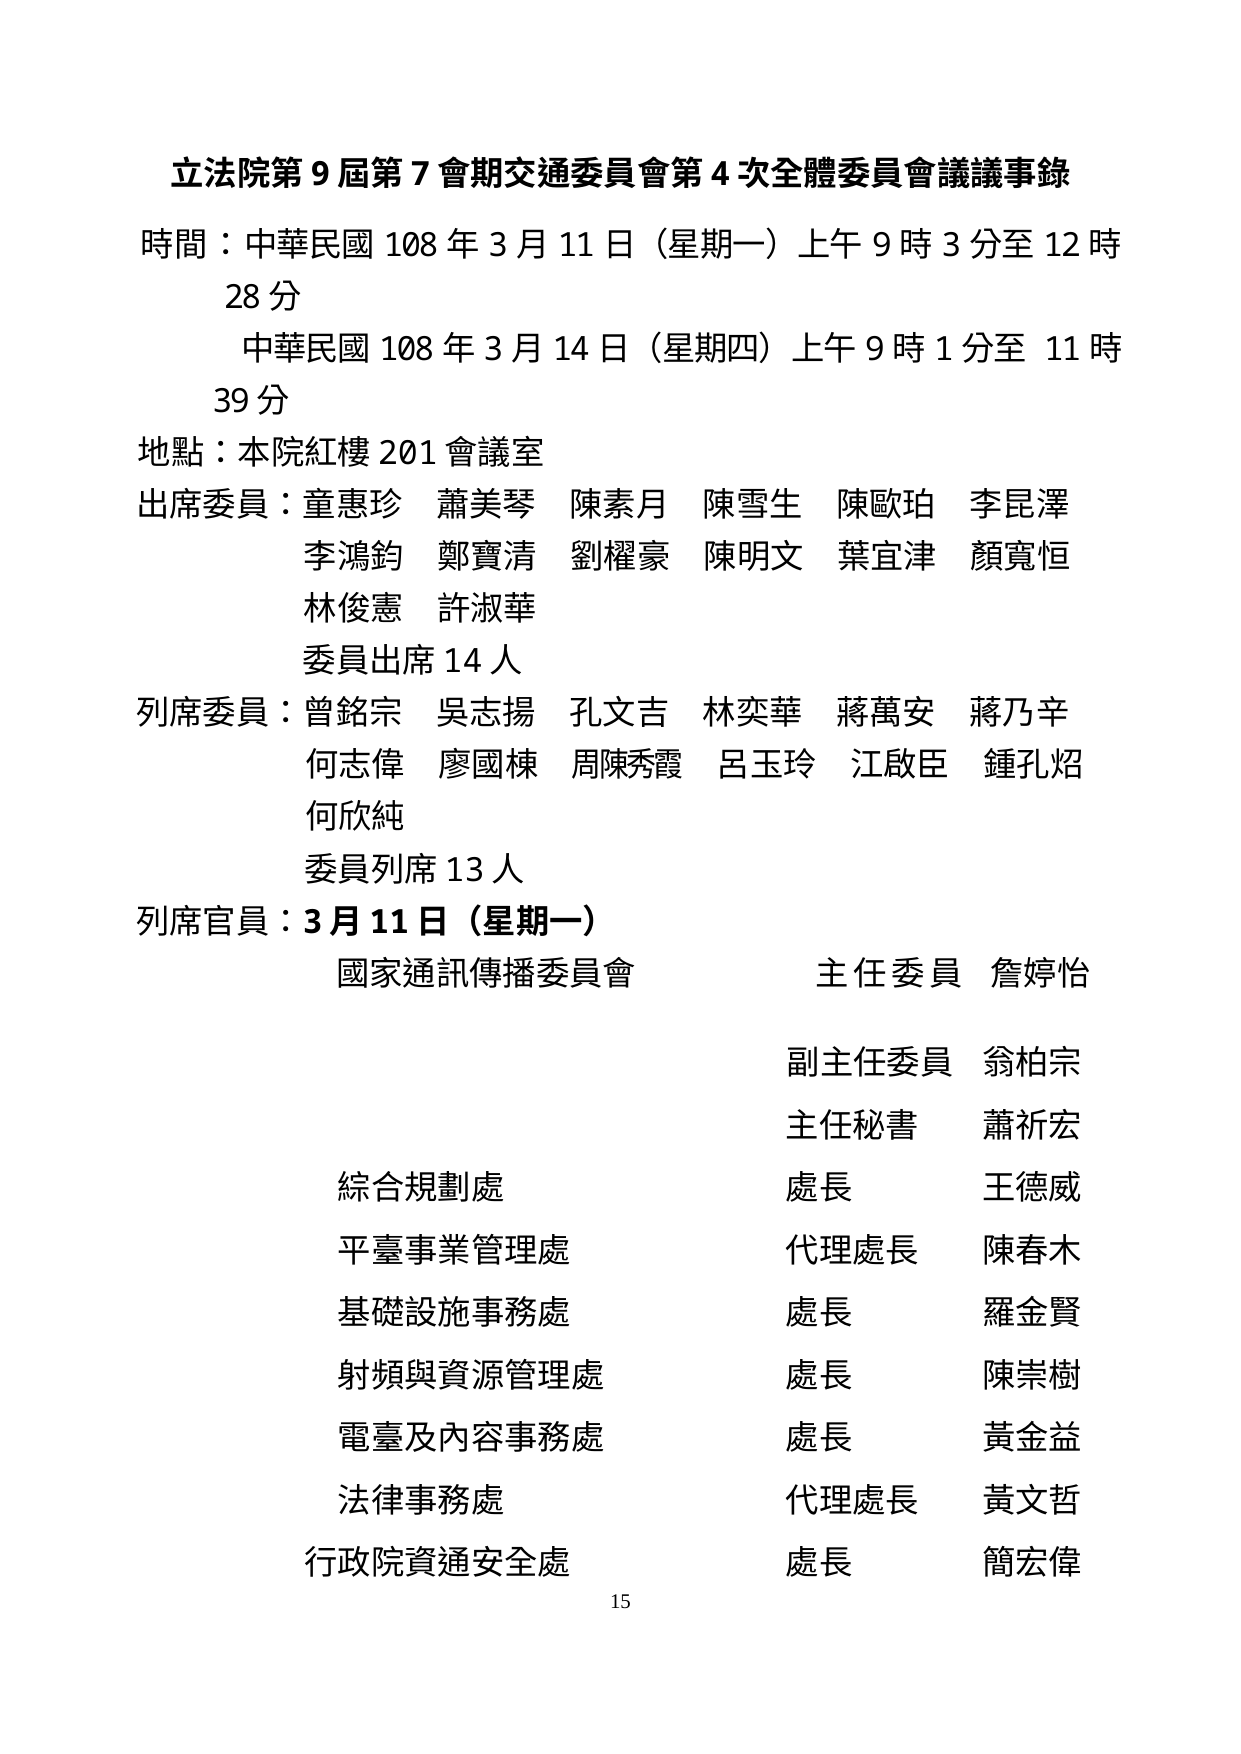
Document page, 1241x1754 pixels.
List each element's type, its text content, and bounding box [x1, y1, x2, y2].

table_cell 王德威 [966, 1144, 1098, 1206]
table_cell 處長 [774, 1394, 966, 1456]
table_cell 綜合規劃處 [301, 1144, 774, 1206]
table_cell 主任秘書 [774, 1081, 966, 1143]
table_cell 基礎設施事務處 [301, 1269, 774, 1331]
text 委員列席13人 [138, 839, 1104, 891]
table_cell 簡宏偉 [966, 1519, 1098, 1581]
text 國家通訊傳播委員會 主任委員 詹婷怡 [136, 943, 1104, 996]
table_cell 射頻與資源管理處 [301, 1331, 774, 1393]
table_cell 黃文哲 [966, 1456, 1098, 1518]
table_cell 處長 [774, 1269, 966, 1331]
table_cell 代理處長 [774, 1456, 966, 1518]
table_cell 行政院資通安全處 [301, 1519, 774, 1581]
text 時間：中華民國108年3月11日（星期一）上午9時3分至12時28分 [140, 214, 1125, 318]
text 委員出席14人 [136, 631, 1104, 683]
table_cell 代理處長 [774, 1206, 966, 1268]
table_header 翁柏宗 [966, 1019, 1098, 1081]
text 出席委員：童惠珍 蕭美琴 陳素月 陳雪生 陳歐珀 李昆澤 李鴻鈞 鄭寶清 劉櫂豪 陳明文 葉宜津 顏寬恒 林俊憲 許淑華 [136, 475, 1104, 631]
text 立法院第9屆第7會期交通委員會第4次全體委員會議議事錄 [136, 143, 1104, 196]
table_cell 處長 [774, 1519, 966, 1581]
table_header 副主任委員 [774, 1019, 966, 1081]
table_cell 平臺事業管理處 [301, 1206, 774, 1268]
table_cell 蕭祈宏 [966, 1081, 1098, 1143]
table_cell 法律事務處 [301, 1456, 774, 1518]
table_cell 陳崇樹 [966, 1331, 1098, 1393]
table_header [301, 1019, 774, 1081]
table_cell 羅金賢 [966, 1269, 1098, 1331]
text 地點：本院紅樓201會議室 [138, 423, 1104, 475]
text 中華民國108年3月14日（星期四）上午9時1分至 11時39分 [212, 318, 1125, 423]
table_cell 處長 [774, 1144, 966, 1206]
table_cell [301, 1081, 774, 1143]
table_cell 黃金益 [966, 1394, 1098, 1456]
table_cell 陳春木 [966, 1206, 1098, 1268]
text 列席官員：3月11日（星期一） [136, 891, 1104, 943]
table_cell 處長 [774, 1331, 966, 1393]
text 列席委員：曾銘宗 吳志揚 孔文吉 林奕華 蔣萬安 蔣乃辛 何志偉 廖國棟 周陳秀霞 呂玉玲 江啟臣 鍾孔炤 何欣純 [136, 683, 1104, 839]
table_cell 電臺及內容事務處 [301, 1394, 774, 1456]
